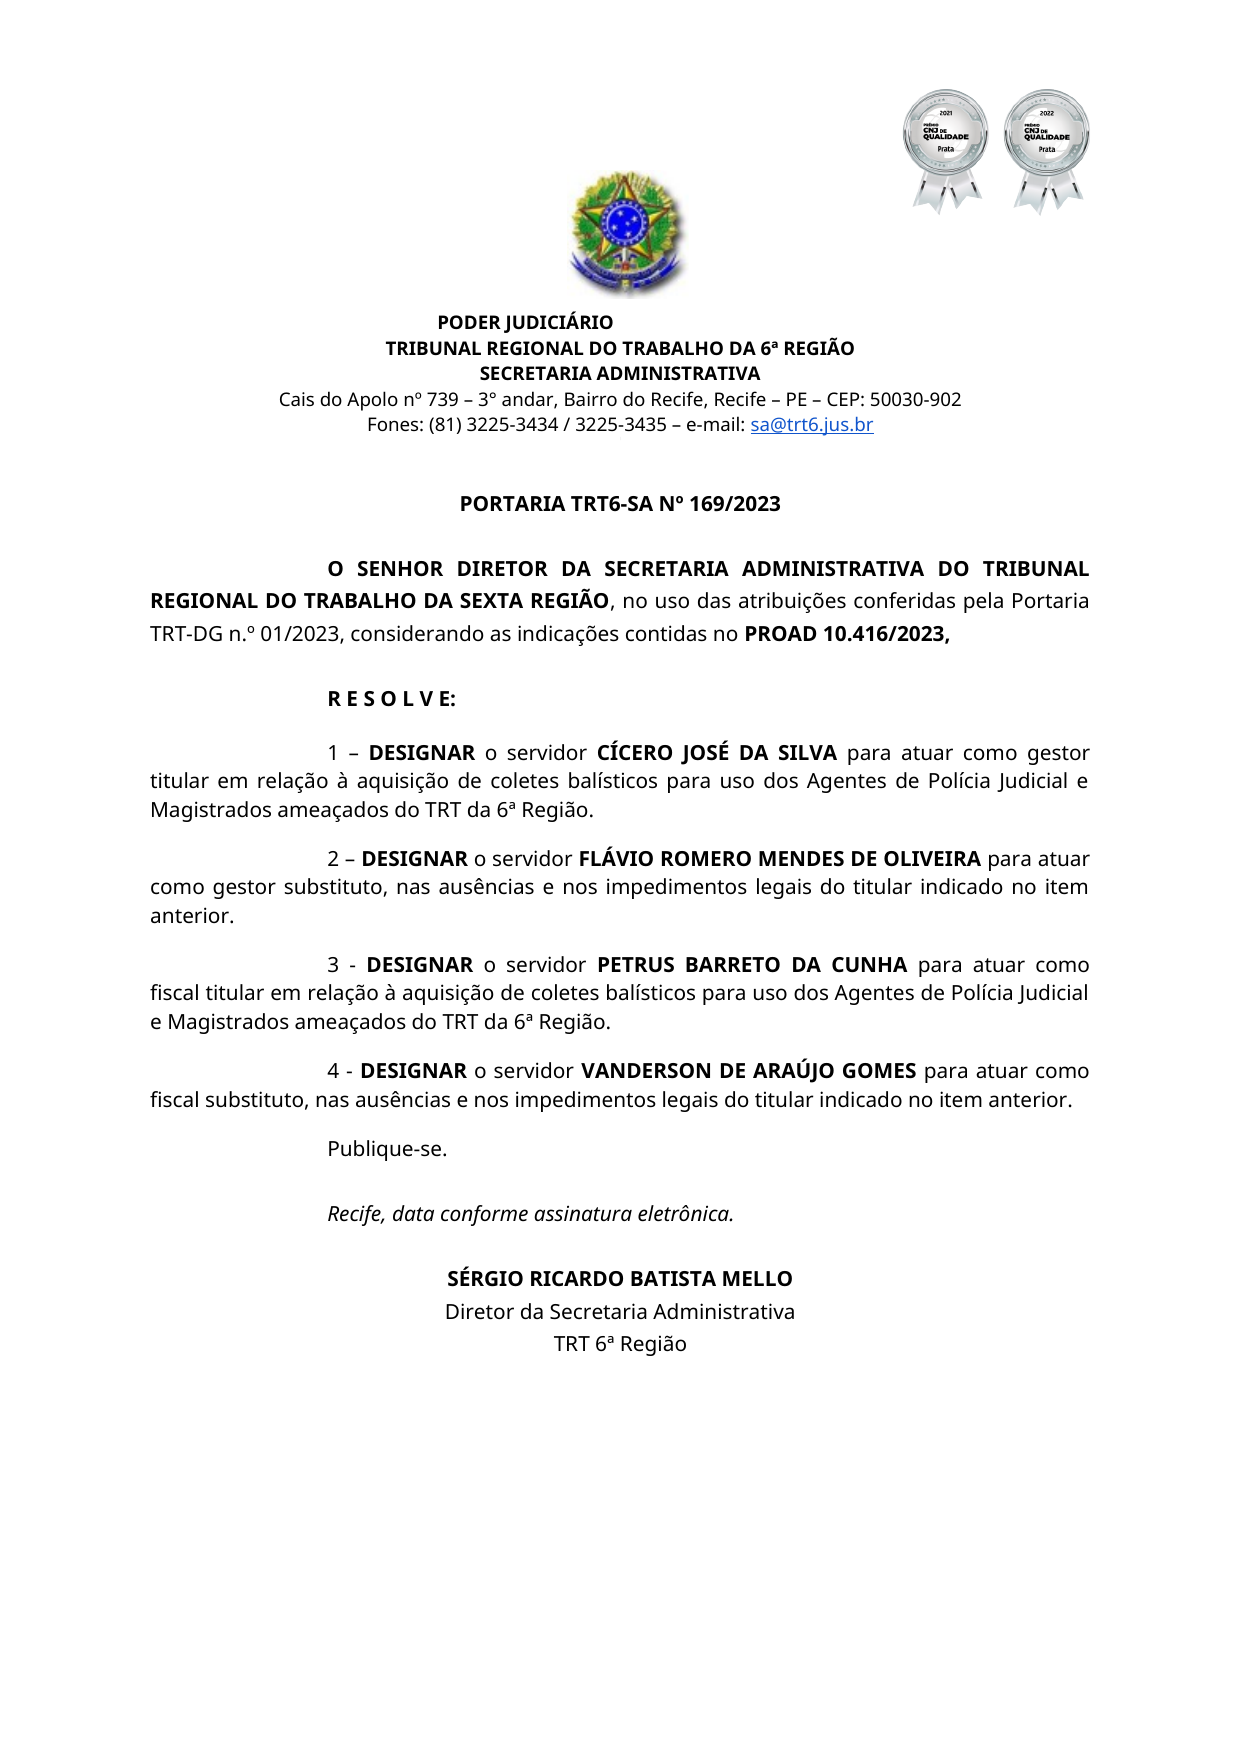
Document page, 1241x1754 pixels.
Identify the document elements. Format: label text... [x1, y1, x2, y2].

text Diretor da Secretaria Administrativa [150, 1297, 1090, 1325]
text Recife, data conforme assinatura eletrônica. [150, 1199, 1090, 1228]
text R E S O L V E: [150, 684, 1090, 713]
text O SENHOR DIRETOR DA SECRETARIA ADMINISTRATIVA DO TRIBUNAL REGIONAL DO TRABALHO DA SEXTA REGIÃO, no uso das atribuições conferidas pela Portaria TRT-DG n.º 01/2023, considerando as indicações contidas no PROAD 10.416/2023, [150, 554, 1090, 648]
text 3 - DESIGNAR o servidor PETRUS BARRETO DA CUNHA para atuar como fiscal titular em relação à aquisição de coletes balísticos para uso dos Agentes de Polícia Judicial e Magistrados ameaçados do TRT da 6ª Região. [150, 950, 1090, 1035]
text 1 – DESIGNAR o servidor CÍCERO JOSÉ DA SILVA para atuar como gestor titular em relação à aquisição de coletes balísticos para uso dos Agentes de Polícia Judicial e Magistrados ameaçados do TRT da 6ª Região. [150, 738, 1090, 823]
picture [883, 89, 1091, 217]
picture [567, 170, 689, 299]
text Publique-se. [150, 1134, 1090, 1162]
text 4 - DESIGNAR o servidor VANDERSON DE ARAÚJO GOMES para atuar como fiscal substituto, nas ausências e nos impedimentos legais do titular indicado no item anterior. [150, 1056, 1090, 1113]
text SÉRGIO RICARDO BATISTA MELLO [150, 1264, 1090, 1293]
text TRT 6ª Região [150, 1329, 1090, 1358]
text PORTARIA TRT6-SA Nº 169/2023 [150, 489, 1090, 517]
text 2 – DESIGNAR o servidor FLÁVIO ROMERO MENDES DE OLIVEIRA para atuar como gestor substituto, nas ausências e nos impedimentos legais do titular indicado no item anterior. [150, 844, 1090, 929]
